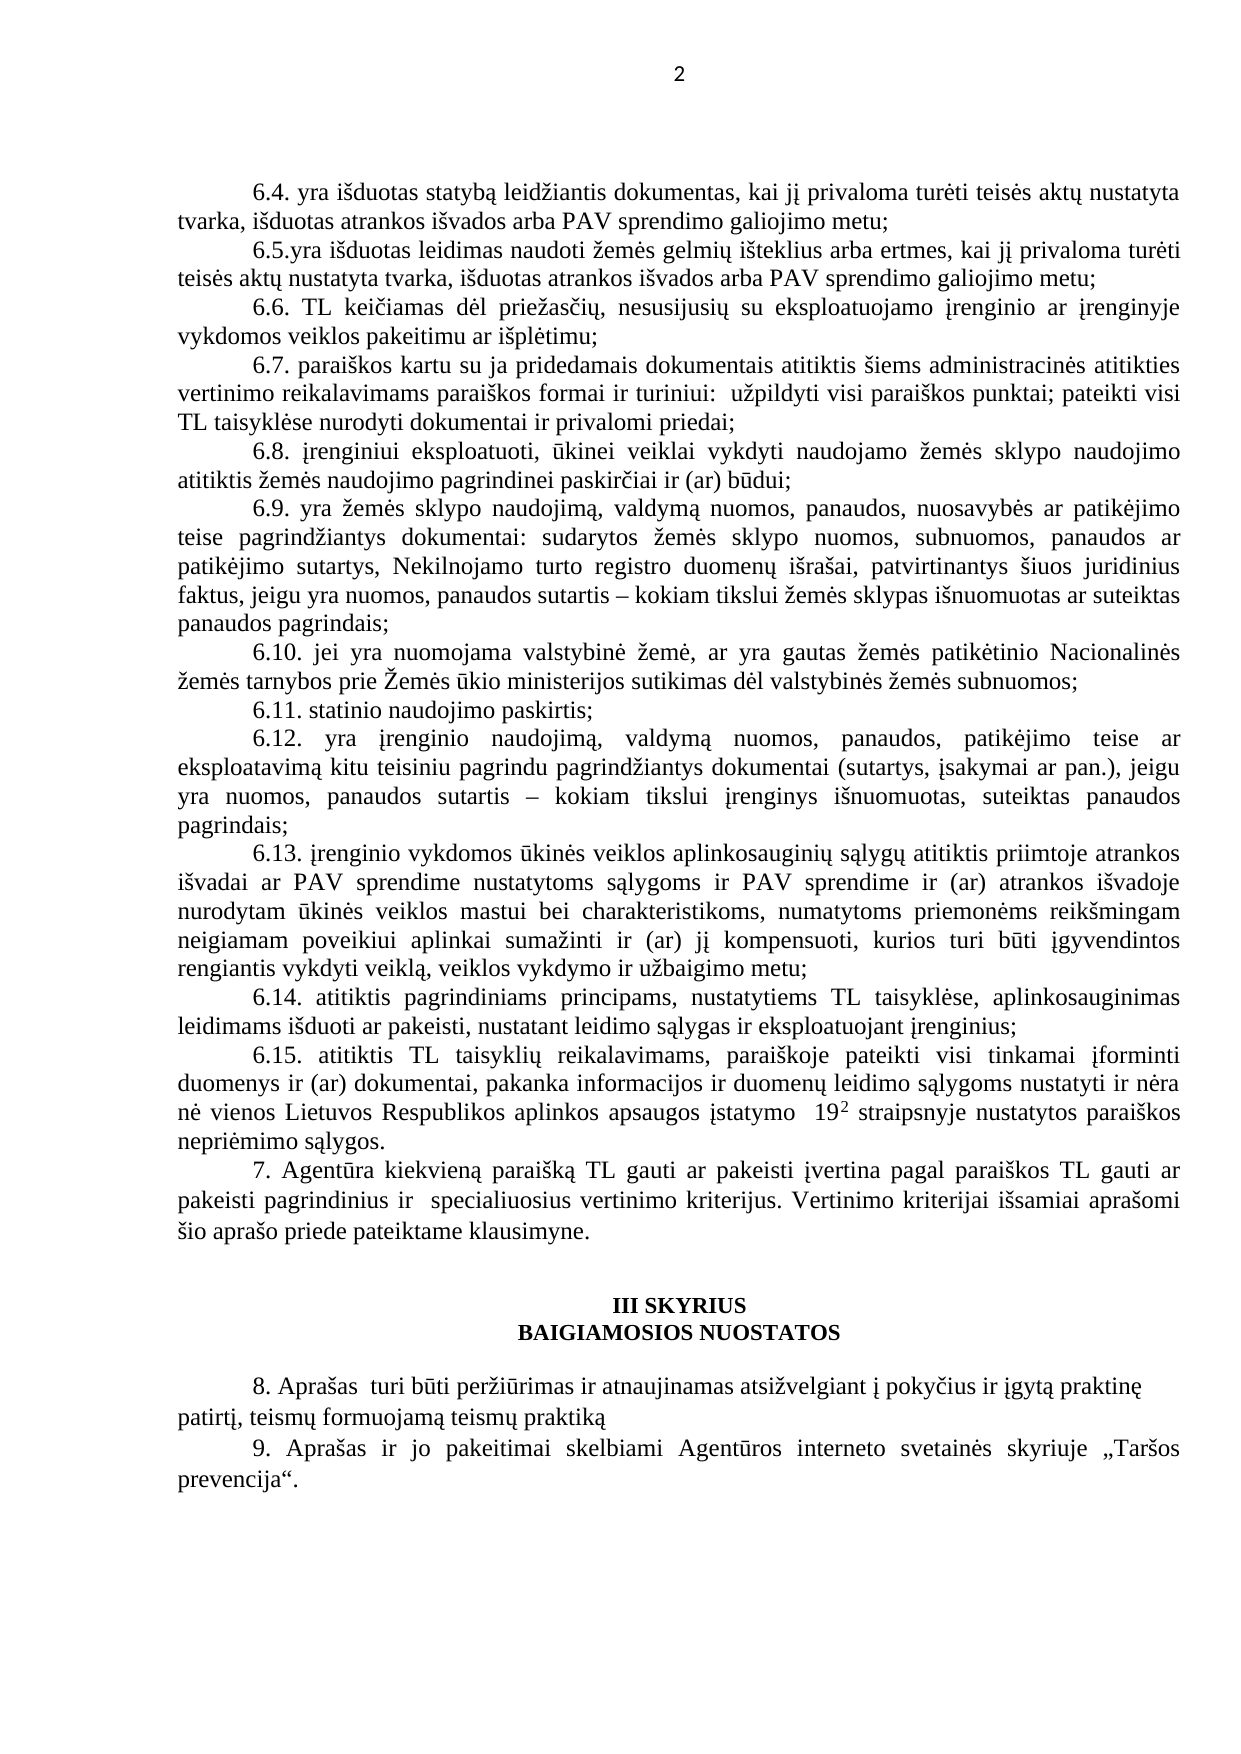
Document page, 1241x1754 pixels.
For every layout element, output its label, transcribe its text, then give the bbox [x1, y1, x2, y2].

text 6.7. paraiškos kartu su ja pridedamais dokumentais atitiktis šiems administracinės atitikties vertinimo reikalavimams paraiškos formai ir turiniui: užpildyti visi paraiškos punktai; pateikti visi TL taisyklėse nurodyti dokumentai ir privalomi priedai; [177, 350, 1181, 436]
text 6.8. įrenginiui eksploatuoti, ūkinei veiklai vykdyti naudojamo žemės sklypo naudojimo atitiktis žemės naudojimo pagrindinei paskirčiai ir (ar) būdui; [177, 436, 1181, 493]
text 6.9. yra žemės sklypo naudojimą, valdymą nuomos, panaudos, nuosavybės ar patikėjimo teise pagrindžiantys dokumentai: sudarytos žemės sklypo nuomos, subnuomos, panaudos ar patikėjimo sutartys, Nekilnojamo turto registro duomenų išrašai, patvirtinantys šiuos juridinius faktus, jeigu yra nuomos, panaudos sutartis – kokiam tikslui žemės sklypas išnuomuotas ar suteiktas panaudos pagrindais; [177, 493, 1181, 637]
text 9. Aprašas ir jo pakeitimai skelbiami Agentūros interneto svetainės skyriuje „Taršos prevencija“. [177, 1433, 1181, 1492]
text 6.6. TL keičiamas dėl priežasčių, nesusijusių su eksploatuojamo įrenginio ar įrenginyje vykdomos veiklos pakeitimu ar išplėtimu; [177, 292, 1181, 350]
text 6.5.yra išduotas leidimas naudoti žemės gelmių išteklius arba ertmes, kai jį privaloma turėti teisės aktų nustatyta tvarka, išduotas atrankos išvados arba PAV sprendimo galiojimo metu; [177, 235, 1181, 292]
text 6.15. atitiktis TL taisyklių reikalavimams, paraiškoje pateikti visi tinkamai įforminti duomenys ir (ar) dokumentai, pakanka informacijos ir duomenų leidimo sąlygoms nustatyti ir nėra nė vienos Lietuvos Respublikos aplinkos apsaugos įstatymo 192 straipsnyje nustatytos paraiškos nepriėmimo sąlygos. [177, 1040, 1181, 1155]
text 6.10. jei yra nuomojama valstybinė žemė, ar yra gautas žemės patikėtinio Nacionalinės žemės tarnybos prie Žemės ūkio ministerijos sutikimas dėl valstybinės žemės subnuomos; [177, 637, 1181, 695]
text 6.12. yra įrenginio naudojimą, valdymą nuomos, panaudos, patikėjimo teise ar eksploatavimą kitu teisiniu pagrindu pagrindžiantys dokumentai (sutartys, įsakymai ar pan.), jeigu yra nuomos, panaudos sutartis – kokiam tikslui įrenginys išnuomuotas, suteiktas panaudos pagrindais; [177, 723, 1181, 838]
text III SKYRIUS [177, 1292, 1181, 1319]
text 6.11. statinio naudojimo paskirtis; [177, 695, 1181, 723]
text 6.14. atitiktis pagrindiniams principams, nustatytiems TL taisyklėse, aplinkosauginimas leidimams išduoti ar pakeisti, nustatant leidimo sąlygas ir eksploatuojant įrenginius; [177, 982, 1181, 1040]
text 8. Aprašas turi būti peržiūrimas ir atnaujinamas atsižvelgiant į pokyčius ir įgytą praktinę patirtį, teismų formuojamą teismų praktiką [177, 1371, 1181, 1431]
text 7. Agentūra kiekvieną paraišką TL gauti ar pakeisti įvertina pagal paraiškos TL gauti ar pakeisti pagrindinius ir specialiuosius vertinimo kriterijus. Vertinimo kriterijai išsamiai aprašomi šio aprašo priede pateiktame klausimyne. [177, 1155, 1181, 1245]
text BAIGIAMOSIOS NUOSTATOS [177, 1319, 1181, 1345]
text 6.4. yra išduotas statybą leidžiantis dokumentas, kai jį privaloma turėti teisės aktų nustatyta tvarka, išduotas atrankos išvados arba PAV sprendimo galiojimo metu; [177, 177, 1181, 235]
text 6.13. įrenginio vykdomos ūkinės veiklos aplinkosauginių sąlygų atitiktis priimtoje atrankos išvadai ar PAV sprendime nustatytoms sąlygoms ir PAV sprendime ir (ar) atrankos išvadoje nurodytam ūkinės veiklos mastui bei charakteristikoms, numatytoms priemonėms reikšmingam neigiamam poveikiui aplinkai sumažinti ir (ar) jį kompensuoti, kurios turi būti įgyvendintos rengiantis vykdyti veiklą, veiklos vykdymo ir užbaigimo metu; [177, 838, 1181, 982]
